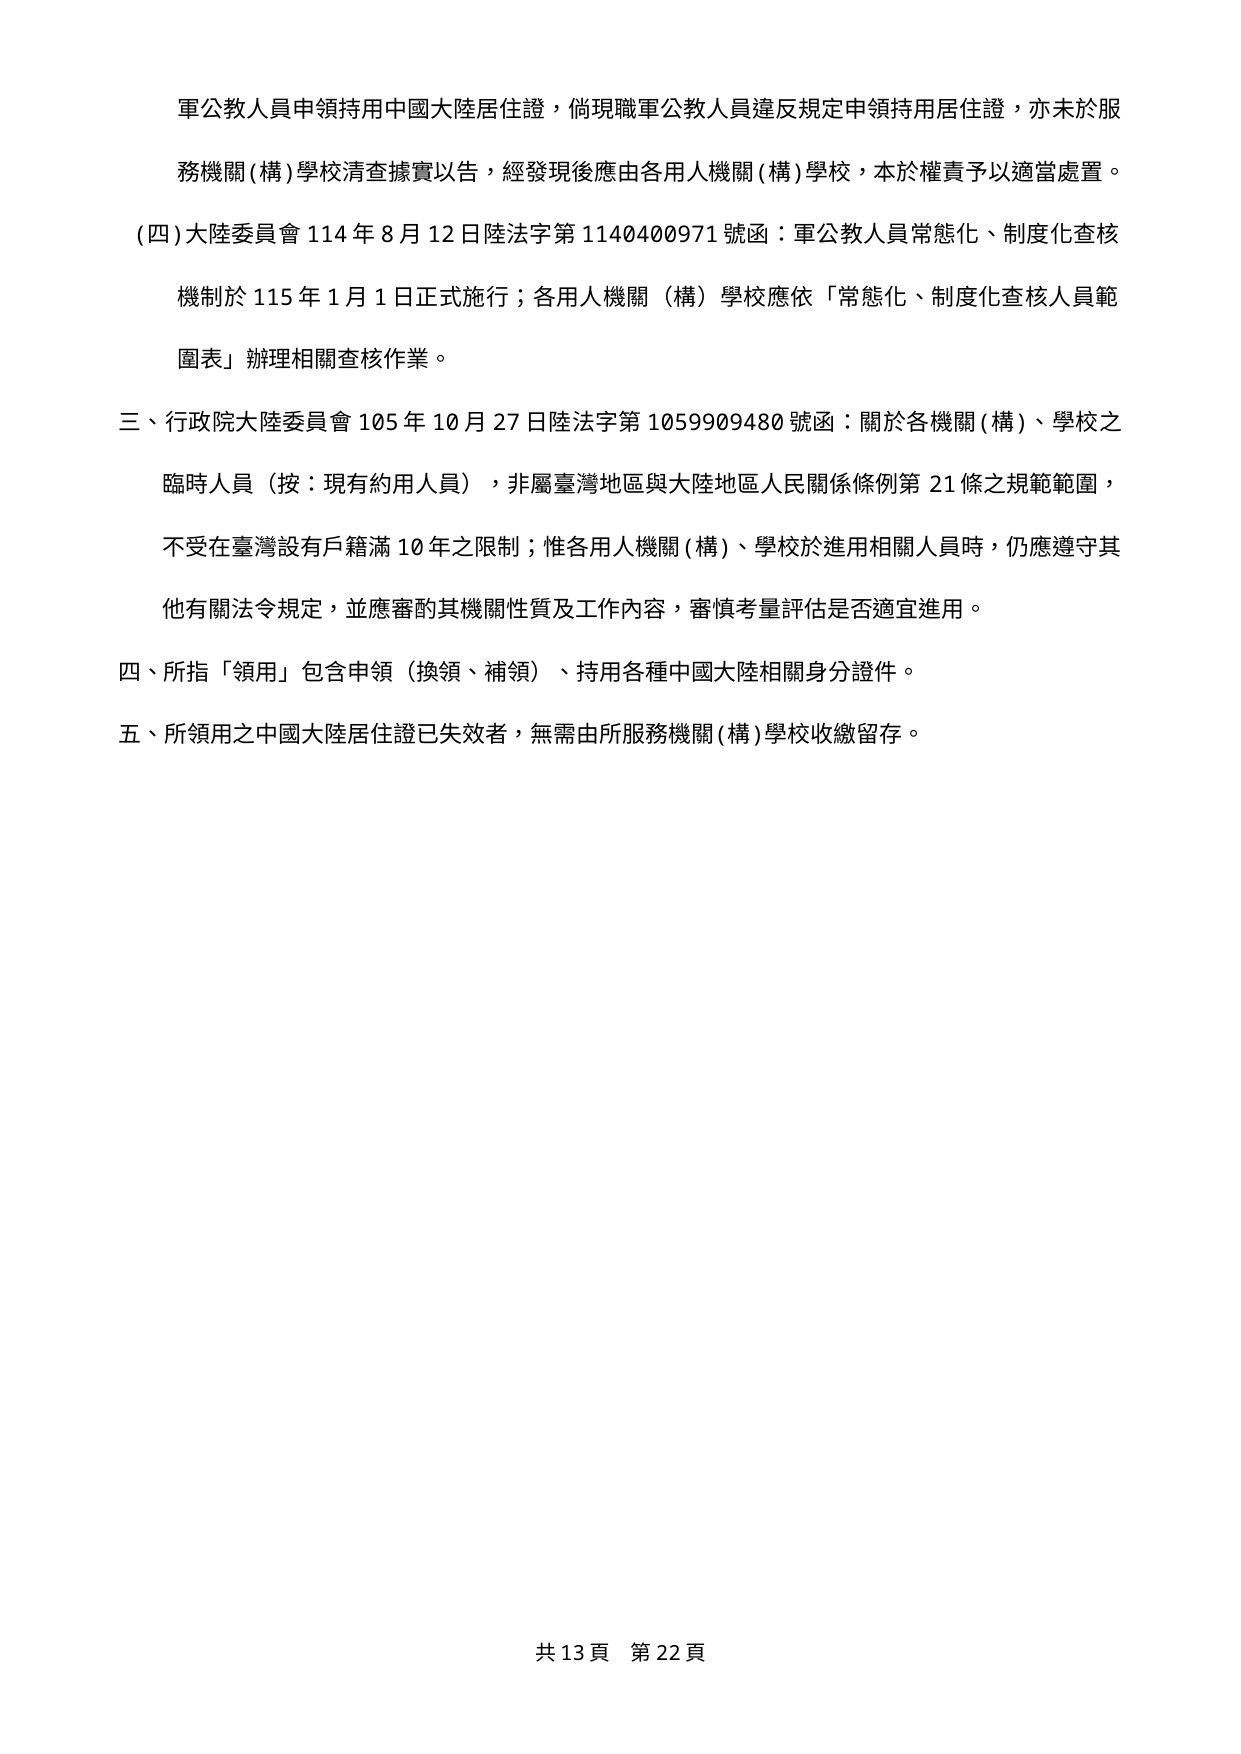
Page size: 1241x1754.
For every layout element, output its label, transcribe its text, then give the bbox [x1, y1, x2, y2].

text 三、行政院大陸委員會105年10月27日陸法字第1059909480號函：關於各機關(構)、學校之臨時人員（按：現有約用人員），非屬臺灣地區與大陸地區人民關係條例第21條之規範範圍，不受在臺灣設有戶籍滿10年之限制；惟各用人機關(構)、學校於進用相關人員時，仍應遵守其他有關法令規定，並應審酌其機關性質及工作內容，審慎考量評估是否適宜進用。 [118, 379, 1122, 629]
text (三)行政院秘書長114年5月19日院臺法長字第1140610014、1140610014A號函：禁止現職軍公教人員申領持用中國大陸居住證，倘現職軍公教人員違反規定申領持用居住證，亦未於服務機關(構)學校清查據實以告，經發現後應由各用人機關(構)學校，本於權責予以適當處置。 [133, 66, 1122, 191]
text 四、所指「領用」包含申領（換領、補領）、持用各種中國大陸相關身分證件。 [118, 629, 1122, 691]
text 五、所領用之中國大陸居住證已失效者，無需由所服務機關(構)學校收繳留存。 [118, 691, 1122, 754]
text (四)大陸委員會114年8月12日陸法字第1140400971號函：軍公教人員常態化、制度化查核機制於115年1月1日正式施行；各用人機關（構）學校應依「常態化、制度化查核人員範圍表」辦理相關查核作業。 [133, 191, 1120, 379]
